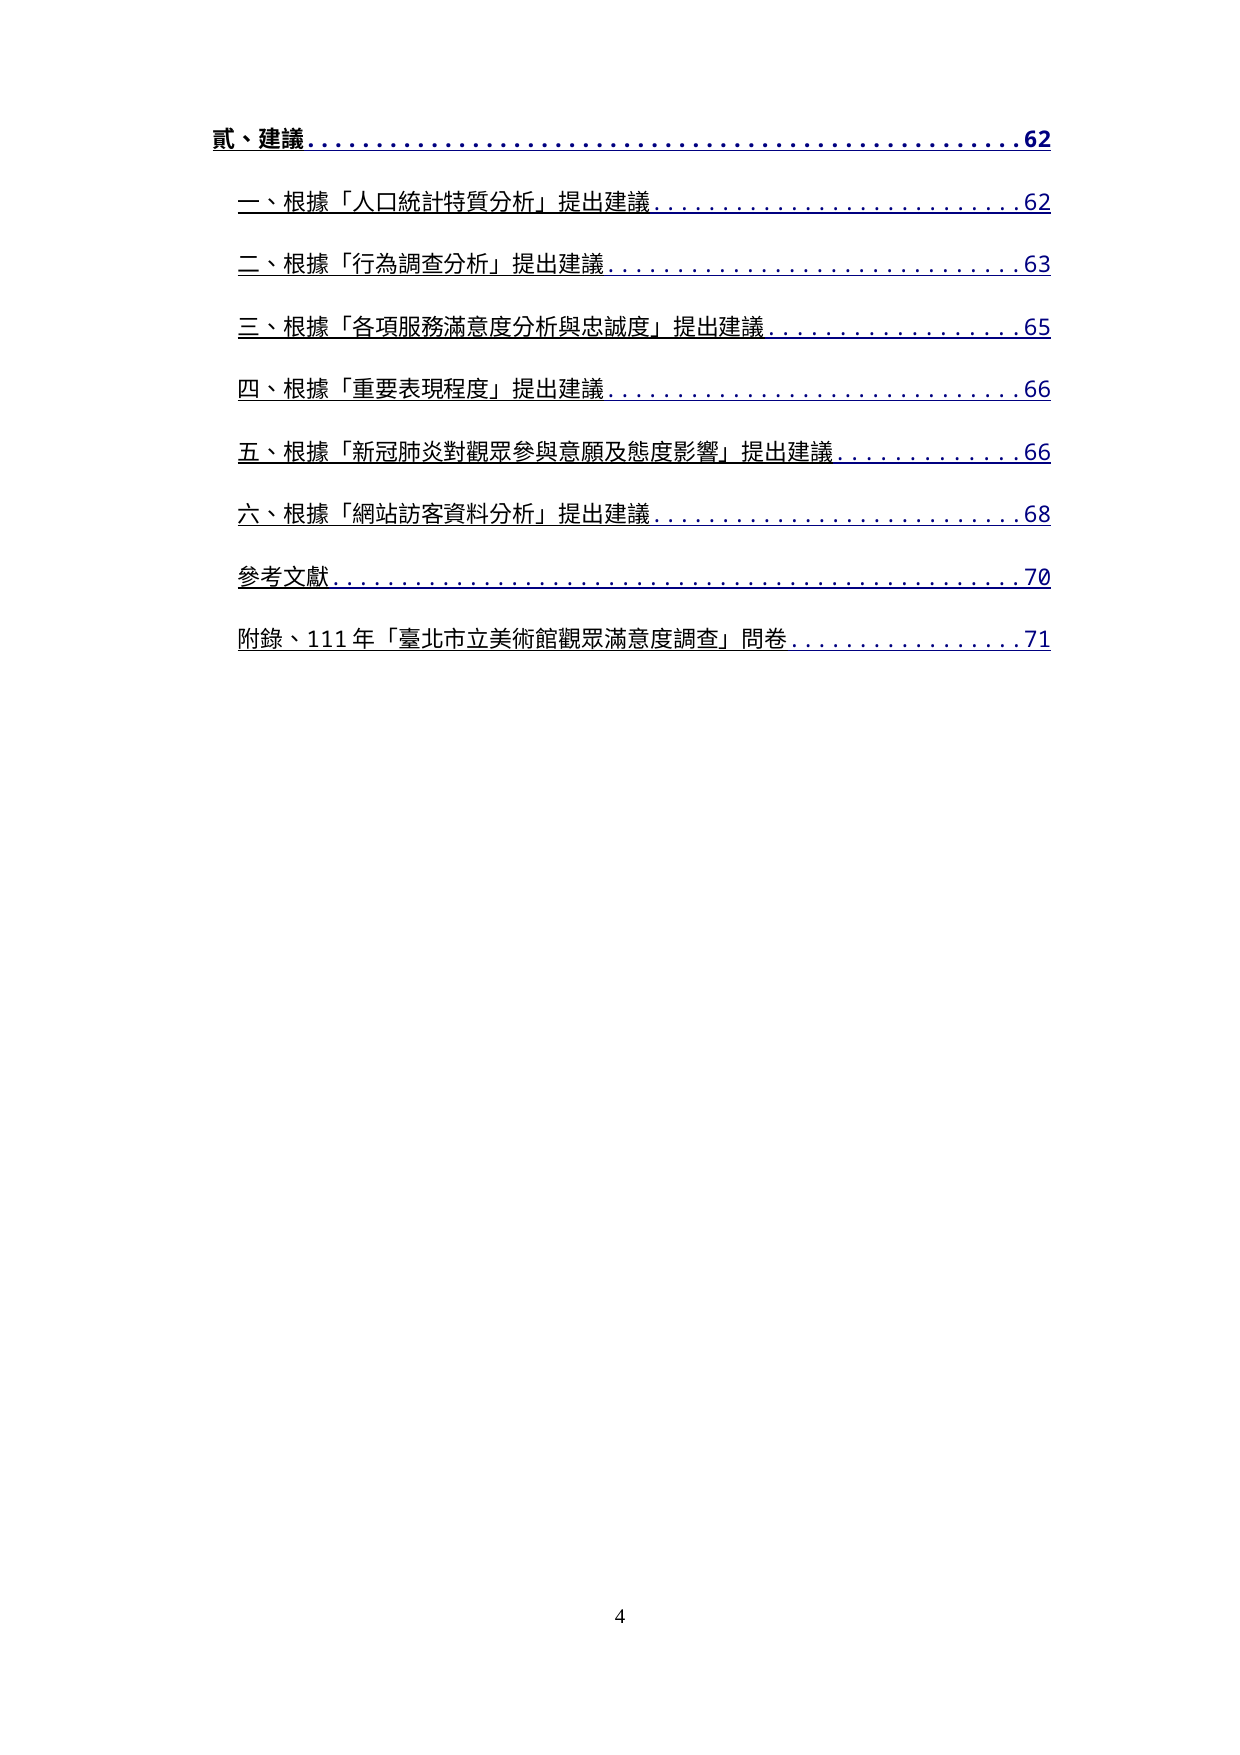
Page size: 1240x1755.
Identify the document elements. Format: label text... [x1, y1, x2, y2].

text 四、根據「重要表現程度」提出建議 66 [237, 346, 1052, 409]
text 一、根據「人口統計特質分析」提出建議 62 [237, 159, 1052, 221]
text 三、根據「各項服務滿意度分析與忠誠度」提出建議 65 [237, 284, 1052, 346]
text 貳、建議 62 [212, 96, 1052, 159]
text 參考文獻 70 [237, 534, 1052, 596]
text 六、根據「網站訪客資料分析」提出建議 68 [237, 471, 1052, 534]
text 二、根據「行為調查分析」提出建議 63 [237, 221, 1052, 284]
text 五、根據「新冠肺炎對觀眾參與意願及態度影響」提出建議 66 [237, 409, 1052, 471]
text 附錄、111年「臺北市立美術館觀眾滿意度調查」問卷 71 [237, 596, 1052, 659]
